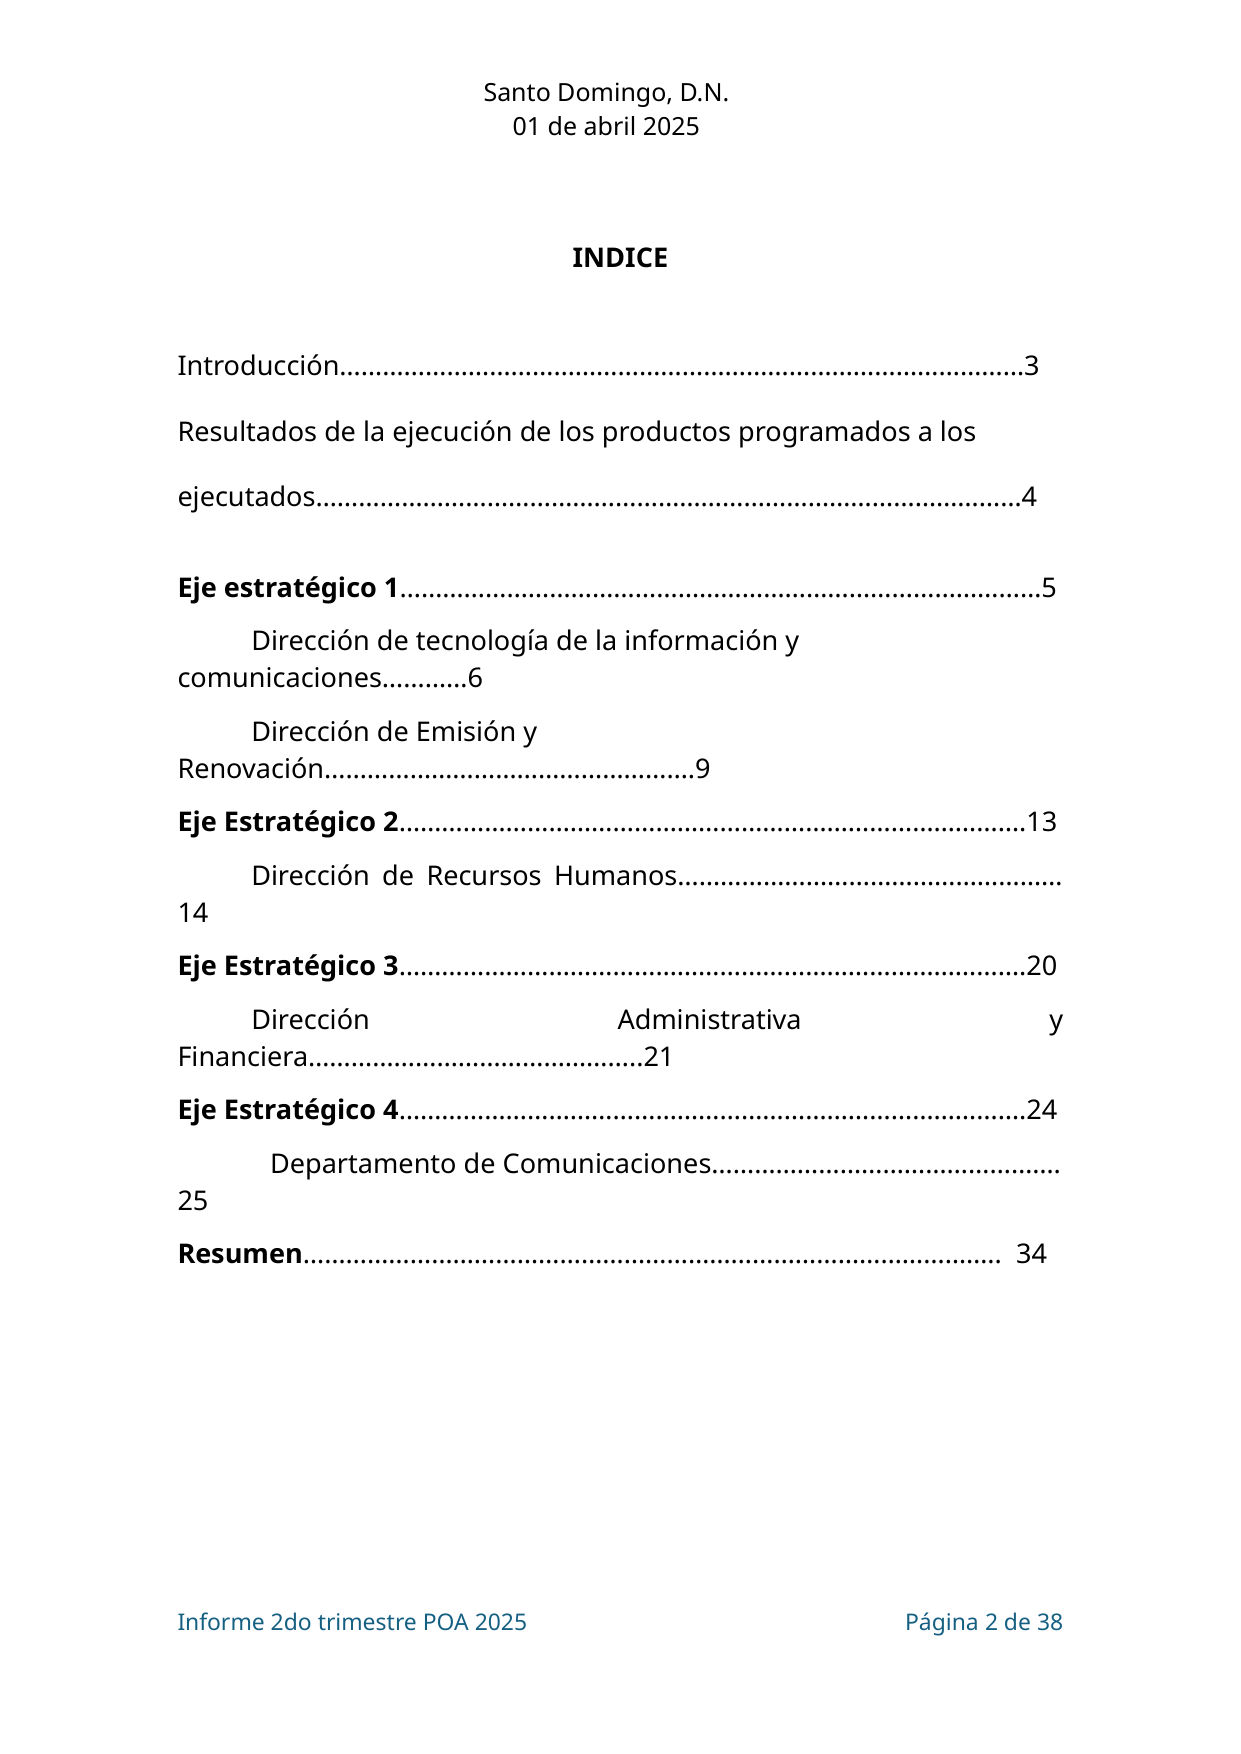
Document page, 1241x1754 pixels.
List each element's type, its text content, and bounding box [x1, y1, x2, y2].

text Eje Estratégico 3…………………………………………………………………………….20 [177, 947, 1063, 983]
text Resumen…………………………………………………………………………………….. 34 [177, 1234, 1063, 1271]
text Eje Estratégico 4…………………………………………………………………………….24 [177, 1091, 1063, 1127]
text Santo Domingo, D.N. [295, 75, 917, 109]
text 01 de abril 2025 [295, 109, 917, 143]
text Eje Estratégico 2…………………………………………………………………………….13 [177, 803, 1063, 839]
subtitle Resultados de la ejecución de los productos programados a los [177, 412, 1063, 449]
text Dirección de Recursos Humanos………………………………………………14 [177, 856, 1063, 930]
text Dirección Administrativa y Financiera………………………………………..21 [177, 1000, 1063, 1074]
text Dirección de tecnología de la información y comunicaciones…………6 [177, 622, 1063, 696]
text INDICE [177, 239, 1063, 276]
subtitle ejecutados………………………………………………………………………………………4 [177, 478, 1063, 515]
text Introducción……………………………………………………………………………………3 [177, 346, 1063, 383]
text Departamento de Comunicaciones…………………………………………. 25 [177, 1144, 1063, 1218]
text Eje estratégico 1………………………………………………………………………………5 [177, 568, 1063, 605]
text Dirección de Emisión y Renovación…………………………………………….9 [177, 712, 1063, 786]
